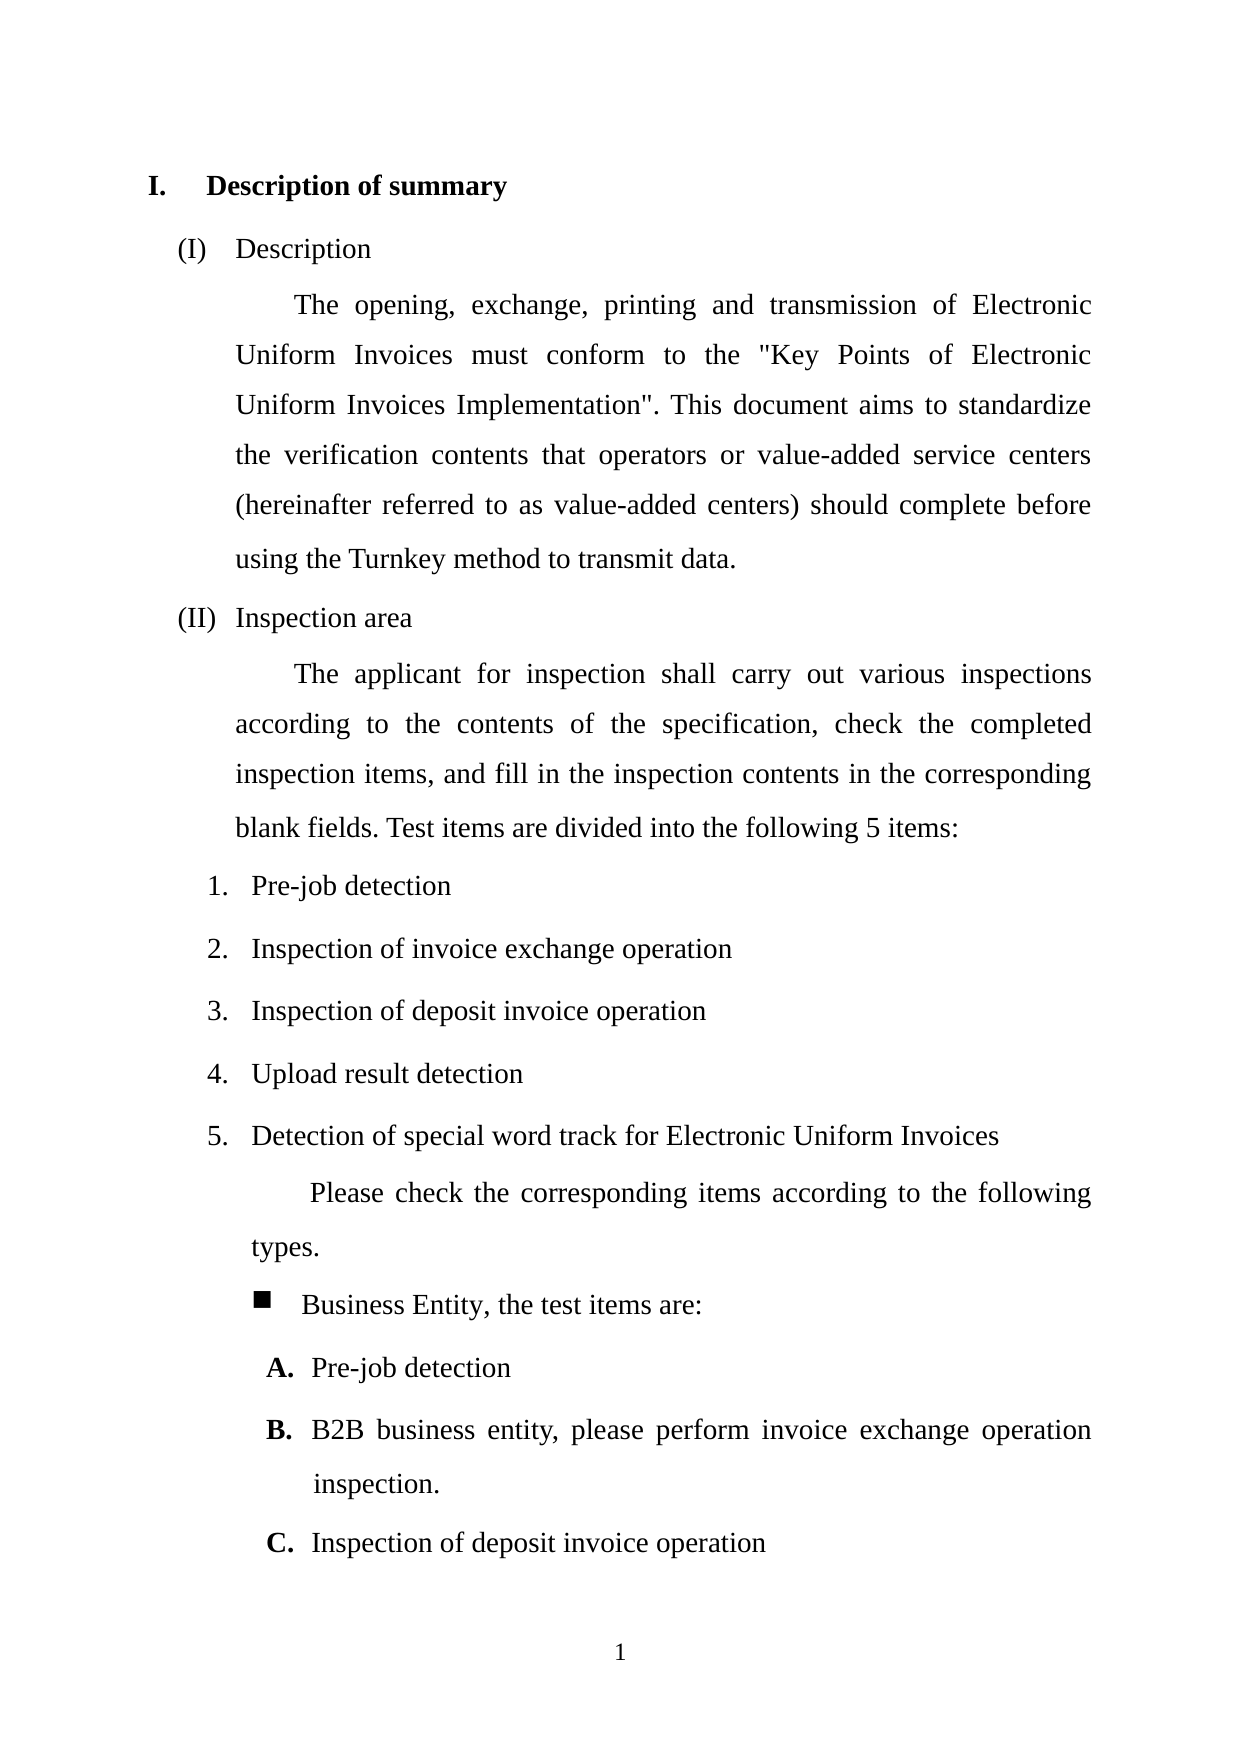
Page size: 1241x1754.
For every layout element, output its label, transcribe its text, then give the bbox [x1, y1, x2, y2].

text The opening, exchange, printing and transmission of Electronic Uniform Invoices must conform to the "Key Points of Electronic Uniform Invoices Implementation". This document aims to standardize the verification contents that operators or value-added service centers (hereinafter referred to as value-added centers) should complete before using the Turnkey method to transmit data. [235, 279, 1092, 579]
subtitle Inspection of invoice exchange operation [207, 923, 1092, 973]
text Please check the corresponding items according to the following types. [251, 1166, 1092, 1266]
subtitle Inspection area [177, 591, 1092, 641]
subtitle Description of summary [148, 160, 1092, 210]
subtitle Upload result detection [207, 1048, 1092, 1098]
subtitle Pre-job detection [207, 860, 1092, 910]
subtitle Description [177, 223, 1092, 273]
subtitle Inspection of deposit invoice operation [266, 1516, 1092, 1566]
subtitle Detection of special word track for Electronic Uniform Invoices [207, 1110, 1092, 1160]
subtitle Inspection of deposit invoice operation [207, 985, 1092, 1035]
list Business Entity, the test items are: [251, 1279, 1092, 1329]
subtitle B2B business entity, please perform invoice exchange operation inspection. [266, 1404, 1092, 1504]
text The applicant for inspection shall carry out various inspections according to the contents of the specification, check the completed inspection items, and fill in the inspection contents in the corresponding blank fields. Test items are divided into the following 5 items: [235, 648, 1092, 848]
subtitle Pre-job detection [266, 1341, 1092, 1391]
